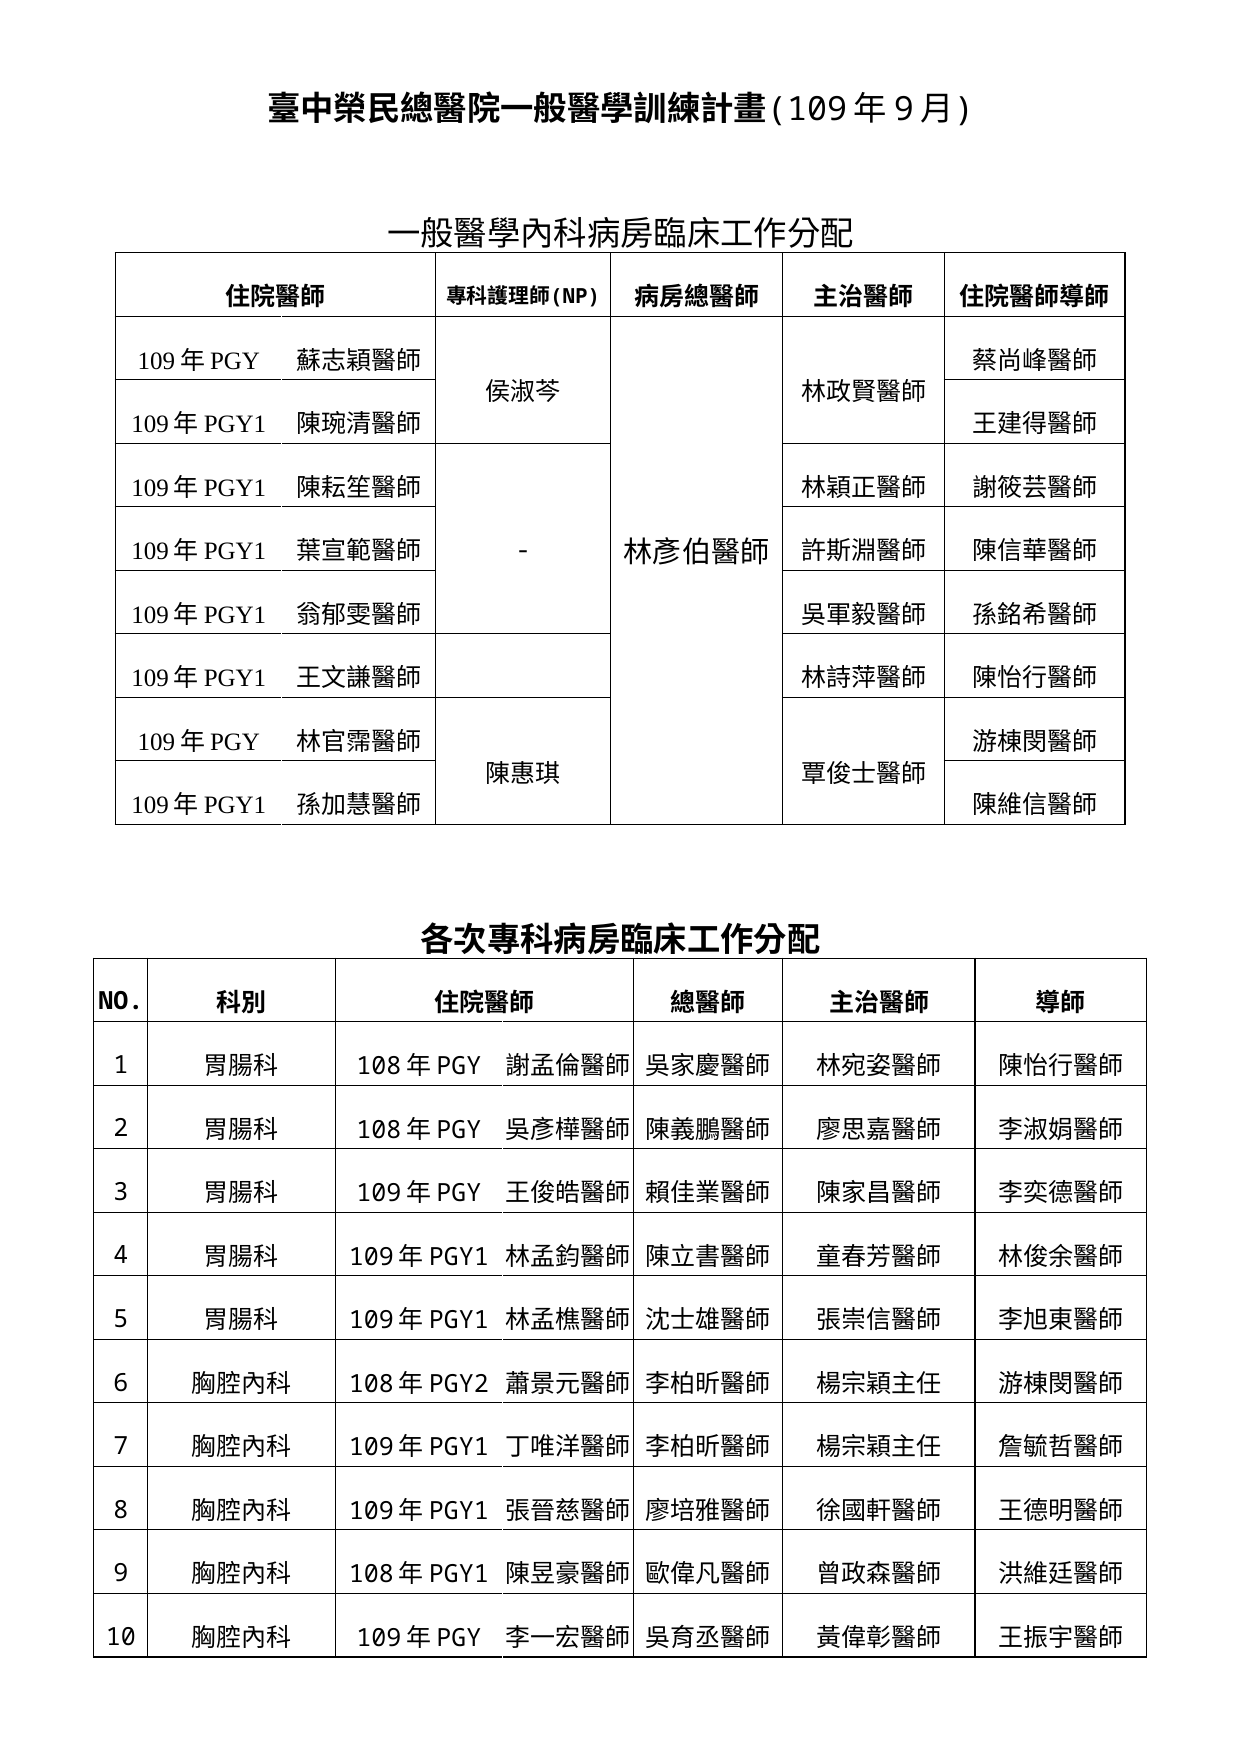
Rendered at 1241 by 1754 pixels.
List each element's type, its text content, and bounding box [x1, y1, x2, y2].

table_cell 陳昱豪醫師 [503, 1530, 633, 1593]
table_cell 李淑娟醫師 [976, 1086, 1146, 1148]
table_header 導師 [976, 959, 1146, 1021]
table_cell 109年PGY [336, 1594, 502, 1656]
table_cell 林宛姿醫師 [783, 1022, 974, 1084]
table_cell 李柏昕醫師 [634, 1403, 782, 1466]
text 臺中榮民總醫院一般醫學訓練計畫(109年9月) [59, 64, 1181, 127]
table_cell 賴佳業醫師 [634, 1149, 782, 1212]
table_cell 蕭景元醫師 [503, 1340, 633, 1402]
table_cell 楊宗穎主任 [783, 1340, 974, 1402]
table_cell 吳家慶醫師 [634, 1022, 782, 1084]
table_header 科別 [148, 959, 335, 1021]
table_cell 陳立書醫師 [634, 1213, 782, 1275]
table_cell 葉宣範醫師 [282, 507, 435, 570]
table_cell 108年PGY2 [336, 1340, 502, 1402]
table_cell 沈士雄醫師 [634, 1276, 782, 1339]
table_cell 李旭東醫師 [976, 1276, 1146, 1339]
table_cell 胃腸科 [148, 1149, 335, 1212]
table_cell 胸腔內科 [148, 1403, 335, 1466]
table_cell 許斯淵醫師 [783, 507, 944, 570]
table_cell 4 [94, 1213, 147, 1275]
table_cell 8 [94, 1467, 147, 1529]
table_cell 109年PGY [116, 317, 281, 379]
table_cell 109年PGY1 [116, 761, 281, 824]
table_cell 109年PGY1 [336, 1467, 502, 1529]
table_cell 游棟閔醫師 [976, 1340, 1146, 1402]
table_cell 吳彥樺醫師 [503, 1086, 633, 1148]
table_cell 3 [94, 1149, 147, 1212]
table_cell 陳家昌醫師 [783, 1149, 974, 1212]
table_cell 翁郁雯醫師 [282, 571, 435, 633]
table_cell 109年PGY1 [336, 1276, 502, 1339]
table_cell 李一宏醫師 [503, 1594, 633, 1656]
table_cell 5 [94, 1276, 147, 1339]
table_cell 胃腸科 [148, 1022, 335, 1084]
table_cell 胃腸科 [148, 1276, 335, 1339]
table_cell 胸腔內科 [148, 1467, 335, 1529]
table_header 專科護理師(NP) [436, 253, 610, 316]
table_cell 侯淑芩 [436, 317, 610, 443]
table_cell 陳耘笙醫師 [282, 444, 435, 506]
table_cell 林彥伯醫師 1706K [611, 317, 782, 824]
table_cell 王德明醫師 [976, 1467, 1146, 1529]
table_cell 胃腸科 [148, 1213, 335, 1275]
table_cell 廖思嘉醫師 [783, 1086, 974, 1148]
table_cell 廖培雅醫師 [634, 1467, 782, 1529]
table_cell 109年PGY1 [336, 1213, 502, 1275]
table_cell 胃腸科 [148, 1086, 335, 1148]
table_cell 胸腔內科 [148, 1594, 335, 1656]
table_cell 林孟樵醫師 [503, 1276, 633, 1339]
table_cell 109年PGY1 [116, 444, 281, 506]
table_cell 109年PGY1 [116, 380, 281, 443]
table_cell 108年PGY1 [336, 1530, 502, 1593]
table_cell 林政賢醫師 [783, 317, 944, 443]
table_cell 10 [94, 1594, 147, 1656]
table_cell 陳怡行醫師 [976, 1022, 1146, 1084]
table_cell 王文謙醫師 [282, 634, 435, 697]
table_cell 1 [94, 1022, 147, 1084]
table_header 住院醫師 [116, 253, 435, 316]
table_cell 覃俊士醫師 [783, 698, 944, 824]
table_cell 9 [94, 1530, 147, 1593]
table_cell 陳怡行醫師 [945, 634, 1124, 697]
table_cell 孫加慧醫師 [282, 761, 435, 824]
table_cell [436, 634, 610, 697]
table_cell 歐偉凡醫師 [634, 1530, 782, 1593]
table_cell 108年PGY [336, 1022, 502, 1084]
table_cell 李奕德醫師 [976, 1149, 1146, 1212]
table_cell 王振宇醫師 [976, 1594, 1146, 1656]
text 各次專科病房臨床工作分配 [89, 895, 1152, 957]
table_cell 陳信華醫師 [945, 507, 1124, 570]
table_header 病房總醫師 [611, 253, 782, 316]
table_header NO. [94, 959, 147, 1021]
table_cell 吳軍毅醫師 [783, 571, 944, 633]
table_cell 林孟鈞醫師 [503, 1213, 633, 1275]
table_cell 胸腔內科 [148, 1340, 335, 1402]
table_cell 陳義鵬醫師 [634, 1086, 782, 1148]
table_cell 109年PGY1 [116, 571, 281, 633]
table_cell 曾政森醫師 [783, 1530, 974, 1593]
table_cell 109年PGY [116, 698, 281, 760]
table_cell - [436, 444, 610, 633]
table_cell 孫銘希醫師 [945, 571, 1124, 633]
table_cell 丁唯洋醫師 [503, 1403, 633, 1466]
table_cell 洪維廷醫師 [976, 1530, 1146, 1593]
table_cell 詹毓哲醫師 [976, 1403, 1146, 1466]
table_header 住院醫師 [336, 959, 633, 1021]
table_cell 109年PGY [336, 1149, 502, 1212]
table_cell 109年PGY1 [116, 634, 281, 697]
table_header 總醫師 [634, 959, 782, 1021]
table_cell 王俊皓醫師 [503, 1149, 633, 1212]
table_cell 王建得醫師 [945, 380, 1124, 443]
table_cell 徐國軒醫師 [783, 1467, 974, 1529]
table_cell 謝孟倫醫師 [503, 1022, 633, 1084]
text 一般醫學內科病房臨床工作分配 [59, 189, 1181, 252]
table_header 主治醫師 [783, 253, 944, 316]
table_cell 陳惠琪 [436, 698, 610, 824]
table_cell 109年PGY1 [336, 1403, 502, 1466]
table_cell 陳維信醫師 [945, 761, 1124, 824]
table_cell 童春芳醫師 [783, 1213, 974, 1275]
table_cell 6 [94, 1340, 147, 1402]
table_header 主治醫師 [783, 959, 974, 1021]
table_cell 林詩萍醫師 [783, 634, 944, 697]
table_cell 蔡尚峰醫師 [945, 317, 1124, 379]
table_cell 林穎正醫師 [783, 444, 944, 506]
table_cell 陳琬清醫師 [282, 380, 435, 443]
table_header 住院醫師導師 [945, 253, 1124, 316]
table_cell 黃偉彰醫師 [783, 1594, 974, 1656]
table_cell 吳育丞醫師 [634, 1594, 782, 1656]
table_cell 謝筱芸醫師 [945, 444, 1124, 506]
table_cell 游棟閔醫師 [945, 698, 1124, 760]
table_cell 林官霈醫師 [282, 698, 435, 760]
table_cell 胸腔內科 [148, 1530, 335, 1593]
table_cell 108年PGY [336, 1086, 502, 1148]
table_cell 李柏昕醫師 [634, 1340, 782, 1402]
table_cell 楊宗穎主任 [783, 1403, 974, 1466]
table_cell 109年PGY1 [116, 507, 281, 570]
table_cell 7 [94, 1403, 147, 1466]
table_cell 張晉慈醫師 [503, 1467, 633, 1529]
table_cell 林俊余醫師 [976, 1213, 1146, 1275]
table_cell 2 [94, 1086, 147, 1148]
table_cell 蘇志穎醫師 [282, 317, 435, 379]
table_cell 張崇信醫師 [783, 1276, 974, 1339]
